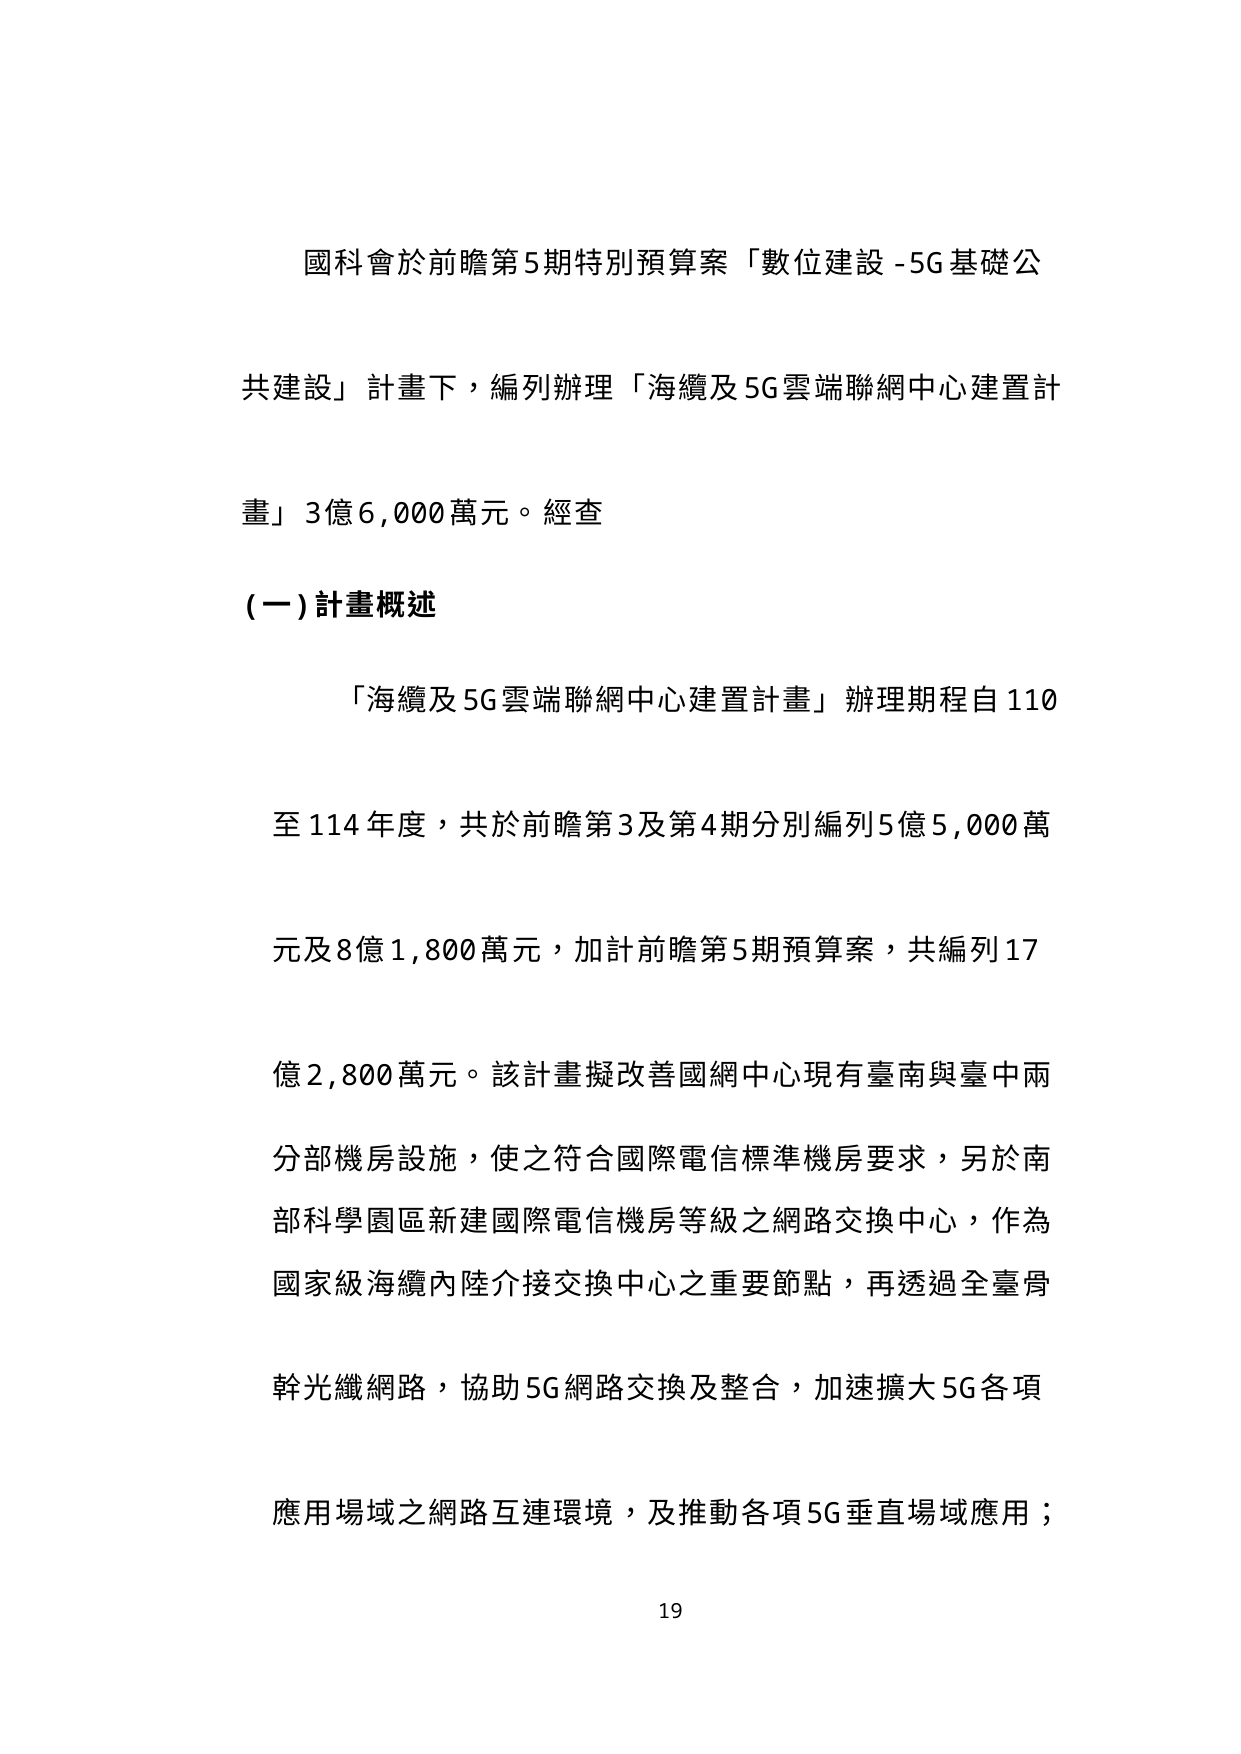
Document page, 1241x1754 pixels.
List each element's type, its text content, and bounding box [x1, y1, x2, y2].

text 國科會於前瞻第5期特別預算案「數位建設-5G基礎公共建設」計畫下，編列辦理「海纜及5G雲端聯網中心建置計畫」3億6,000萬元。經查 [236, 177, 1063, 552]
text (一)計畫概述 [236, 552, 1063, 615]
text 「海纜及5G雲端聯網中心建置計畫」辦理期程自110至114年度，共於前瞻第3及第4期分別編列5億5,000萬元及8億1,800萬元，加計前瞻第5期預算案，共編列17億2,800萬元。該計畫擬改善國網中心現有臺南與臺中兩分部機房設施，使之符合國際電信標準機房要求，另於南部科學園區新建國際電信機房等級之網路交換中心，作為國家級海纜內陸介接交換中心之重要節點，再透過全臺骨幹光纖網路，協助5G網路交換及整合，加速擴大5G各項應用場域之網路互連環境，及推動各項5G垂直場域應用；而前瞻第5期特別預算案將持續辦理聯網中心機房設施建置與維護、聯網中心之營運管理與安全控管、以及聯網中心與5G應用場域橋接環境佈建等事項。 [266, 615, 1063, 1552]
